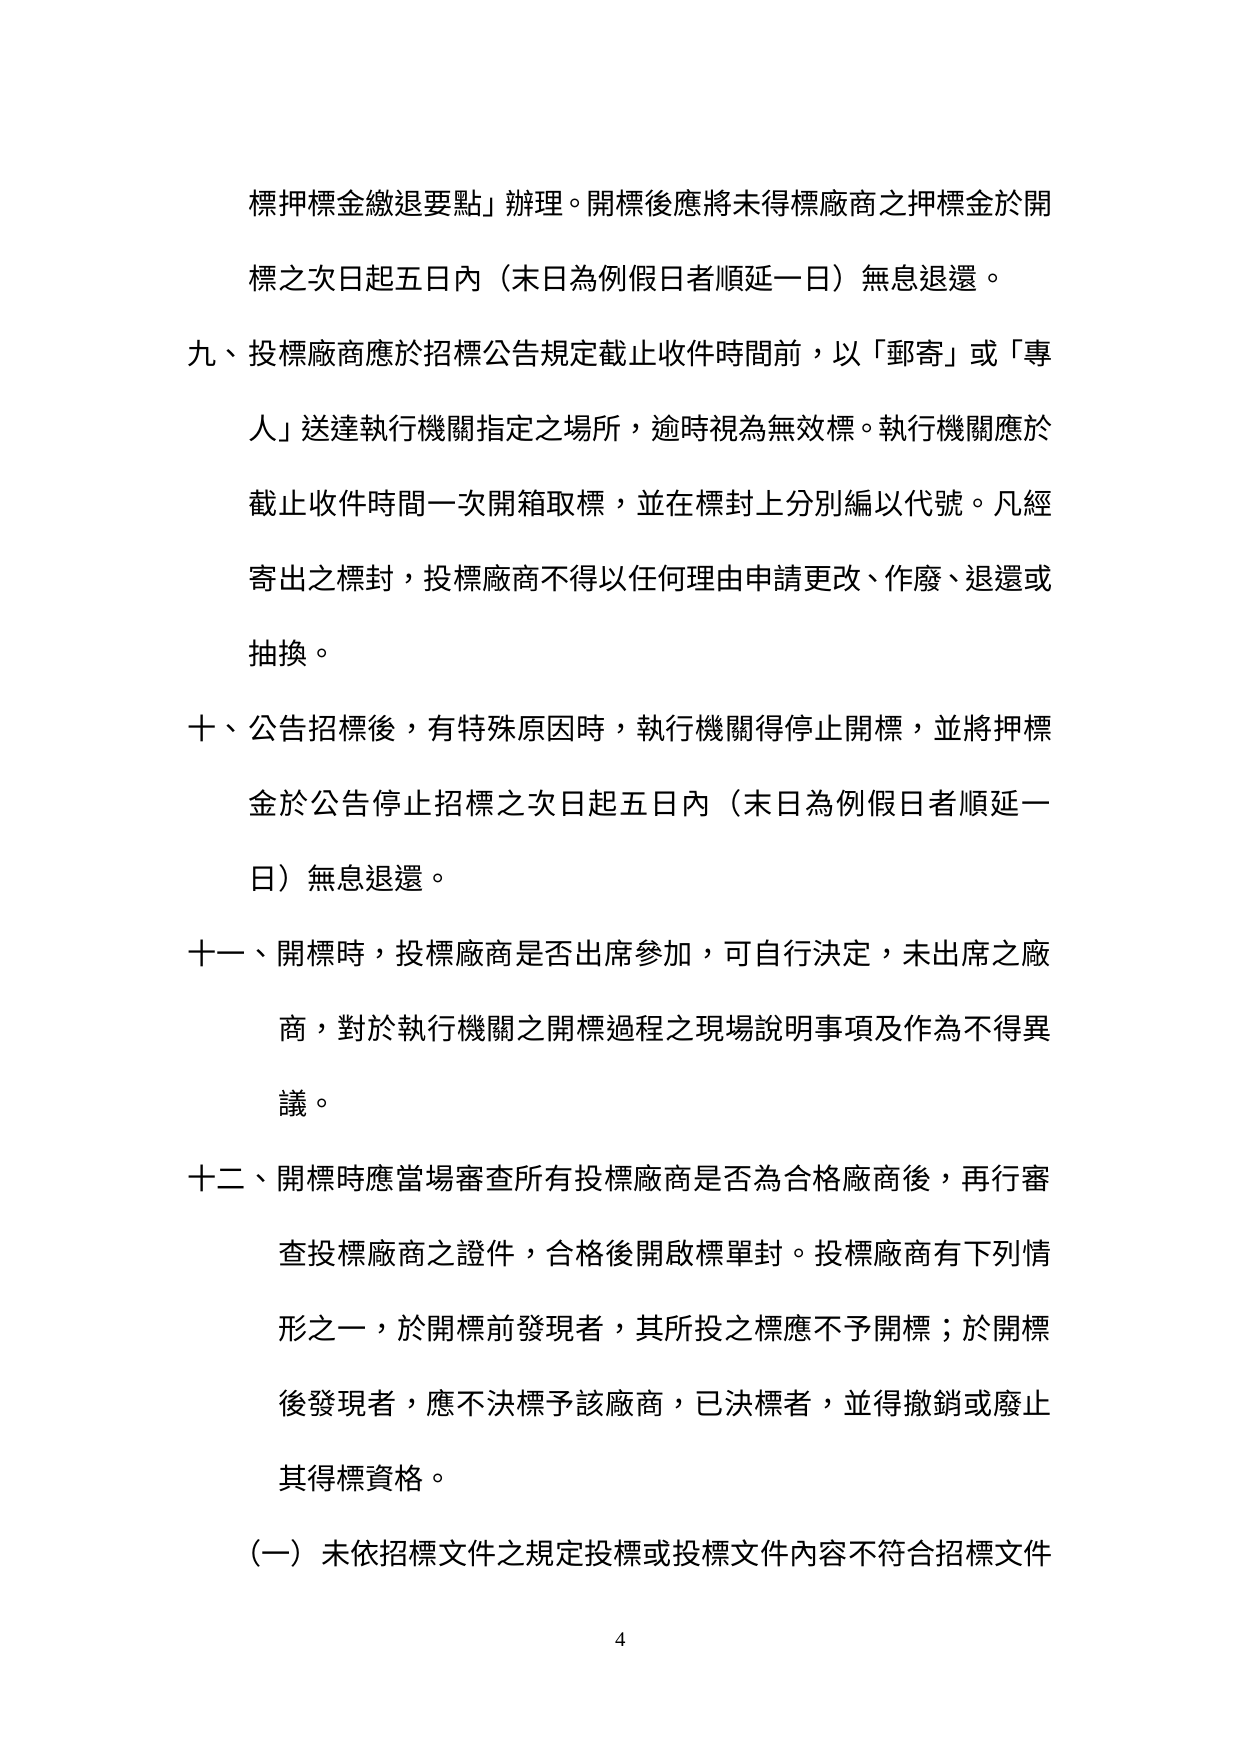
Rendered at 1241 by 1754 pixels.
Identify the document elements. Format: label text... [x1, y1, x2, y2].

list 開標時應當場審查所有投標廠商是否為合格廠商後，再行審查投標廠商之證件，合格後開啟標單封。投標廠商有下列情形之一，於開標前發現者，其所投之標應不予開標；於開標後發現者，應不決標予該廠商，已決標者，並得撤銷或廢止其得標資格。 [187, 1139, 1053, 1514]
list 未依招標文件之規定投標或投標文件內容不符合招標文件 [232, 1514, 1053, 1589]
list 開標時，投標廠商是否出席參加，可自行決定，未出席之廠商，對於執行機關之開標過程之現場說明事項及作為不得異議。 [187, 914, 1053, 1139]
list 標押標金繳退要點」辦理。開標後應將未得標廠商之押標金於開標之次日起五日內（末日為例假日者順延一日）無息退還。 [187, 164, 1053, 314]
list 投標廠商應於招標公告規定截止收件時間前，以「郵寄」或「專人」送達執行機關指定之場所，逾時視為無效標。執行機關應於截止收件時間一次開箱取標，並在標封上分別編以代號。凡經寄出之標封，投標廠商不得以任何理由申請更改、作廢、退還或抽換。 [187, 314, 1053, 689]
list 公告招標後，有特殊原因時，執行機關得停止開標，並將押標金於公告停止招標之次日起五日內（末日為例假日者順延一日）無息退還。 [187, 689, 1053, 914]
